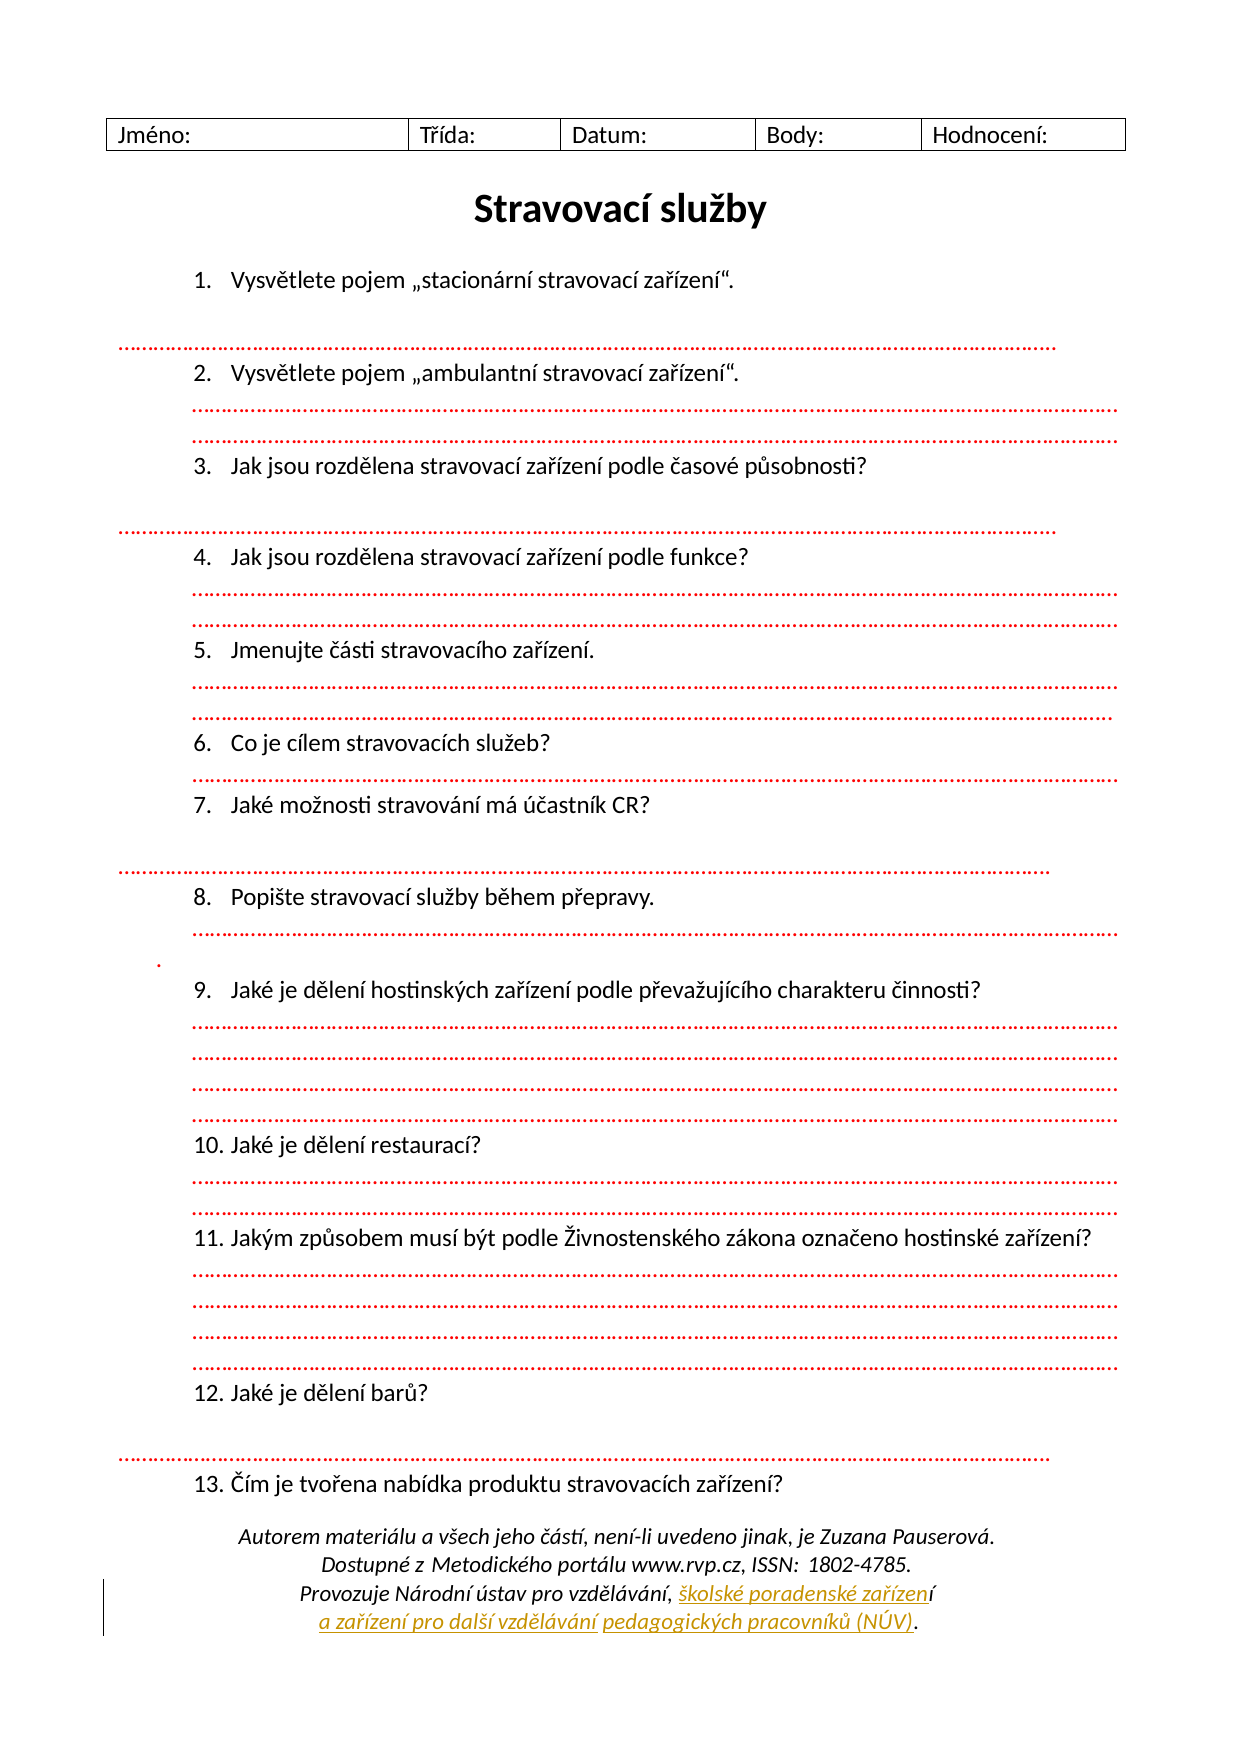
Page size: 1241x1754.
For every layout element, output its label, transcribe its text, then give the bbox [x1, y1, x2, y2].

list Popište stravovací služby během přepravy. [193, 881, 1122, 912]
text …………………………………………………………………………………………………………………………………………….. [118, 295, 1122, 357]
text ……………………………………………………………………………………………………………………………………………. [118, 821, 1122, 881]
text ……………………………………………………………………………………………………………………………………………. [156, 912, 1122, 974]
list Vysvětlete pojem „ambulantní stravovací zařízení“. [193, 357, 1122, 388]
list Jak jsou rozdělena stravovací zařízení podle funkce? [193, 541, 1122, 572]
list Jak jsou rozdělena stravovací zařízení podle časové působnosti? [193, 450, 1122, 481]
table_header Jméno: [107, 119, 408, 150]
list Jaké možnosti stravování má účastník CR? [193, 789, 1122, 821]
table_header Body: [756, 119, 921, 150]
text ……………………………………………………………………………………………………………………………………………. [118, 1408, 1122, 1468]
list Jaké je dělení restaurací? [193, 1129, 1122, 1160]
text ………………………………………………………………………………………………………………………………………………………………………………………………………………………………………………………………………………………… [192, 388, 1122, 450]
text …………………………………………………………………………………………………………………………………………… [118, 758, 1122, 789]
list Co je cílem stravovacích služeb? [193, 727, 1122, 758]
text ………………………………………………………………………………………………………………………………………………………………………………………………………………………………………………………………………………………… [192, 572, 1122, 634]
text …………………………………………………………………………………………………………………………………………………………………………………………………………………………………………………………………………………………………………………………………………………………………………………………………………………………………………………………………………………………………………………………………………………………………………………… [192, 1005, 1122, 1129]
list Jaké je dělení barů? [193, 1377, 1122, 1408]
text ………………………………………………………………………………………………………………………………………………………………………………………………………………………………………………………………………………………… [192, 1160, 1122, 1222]
list Jakým způsobem musí být podle Živnostenského zákona označeno hostinské zařízení? [193, 1222, 1122, 1253]
text Stravovací služby [118, 182, 1122, 233]
text ……………………………………………………………………………………………………………………………………………………………………………………………………………………………………………………………………………………….. [192, 665, 1122, 727]
list Čím je tvořena nabídka produktu stravovacích zařízení? [193, 1468, 1122, 1499]
list Vysvětlete pojem „stacionární stravovací zařízení“. [193, 264, 1122, 295]
list Jmenujte části stravovacího zařízení. [193, 634, 1122, 665]
list Jaké je dělení hostinských zařízení podle převažujícího charakteru činnosti? [193, 974, 1122, 1005]
text …………………………………………………………………………………………………………………………………………….. [118, 481, 1122, 541]
text …………………………………………………………………………………………………………………………………………………………………………………………………………………………………………………………………………………………………………………………………………………………………………………………………………………………………………………………………………………………………………………………………………………………………………………… [192, 1253, 1122, 1377]
table_header Třída: [409, 119, 560, 150]
table_header Hodnocení: [922, 119, 1125, 150]
table_header Datum: [561, 119, 755, 150]
